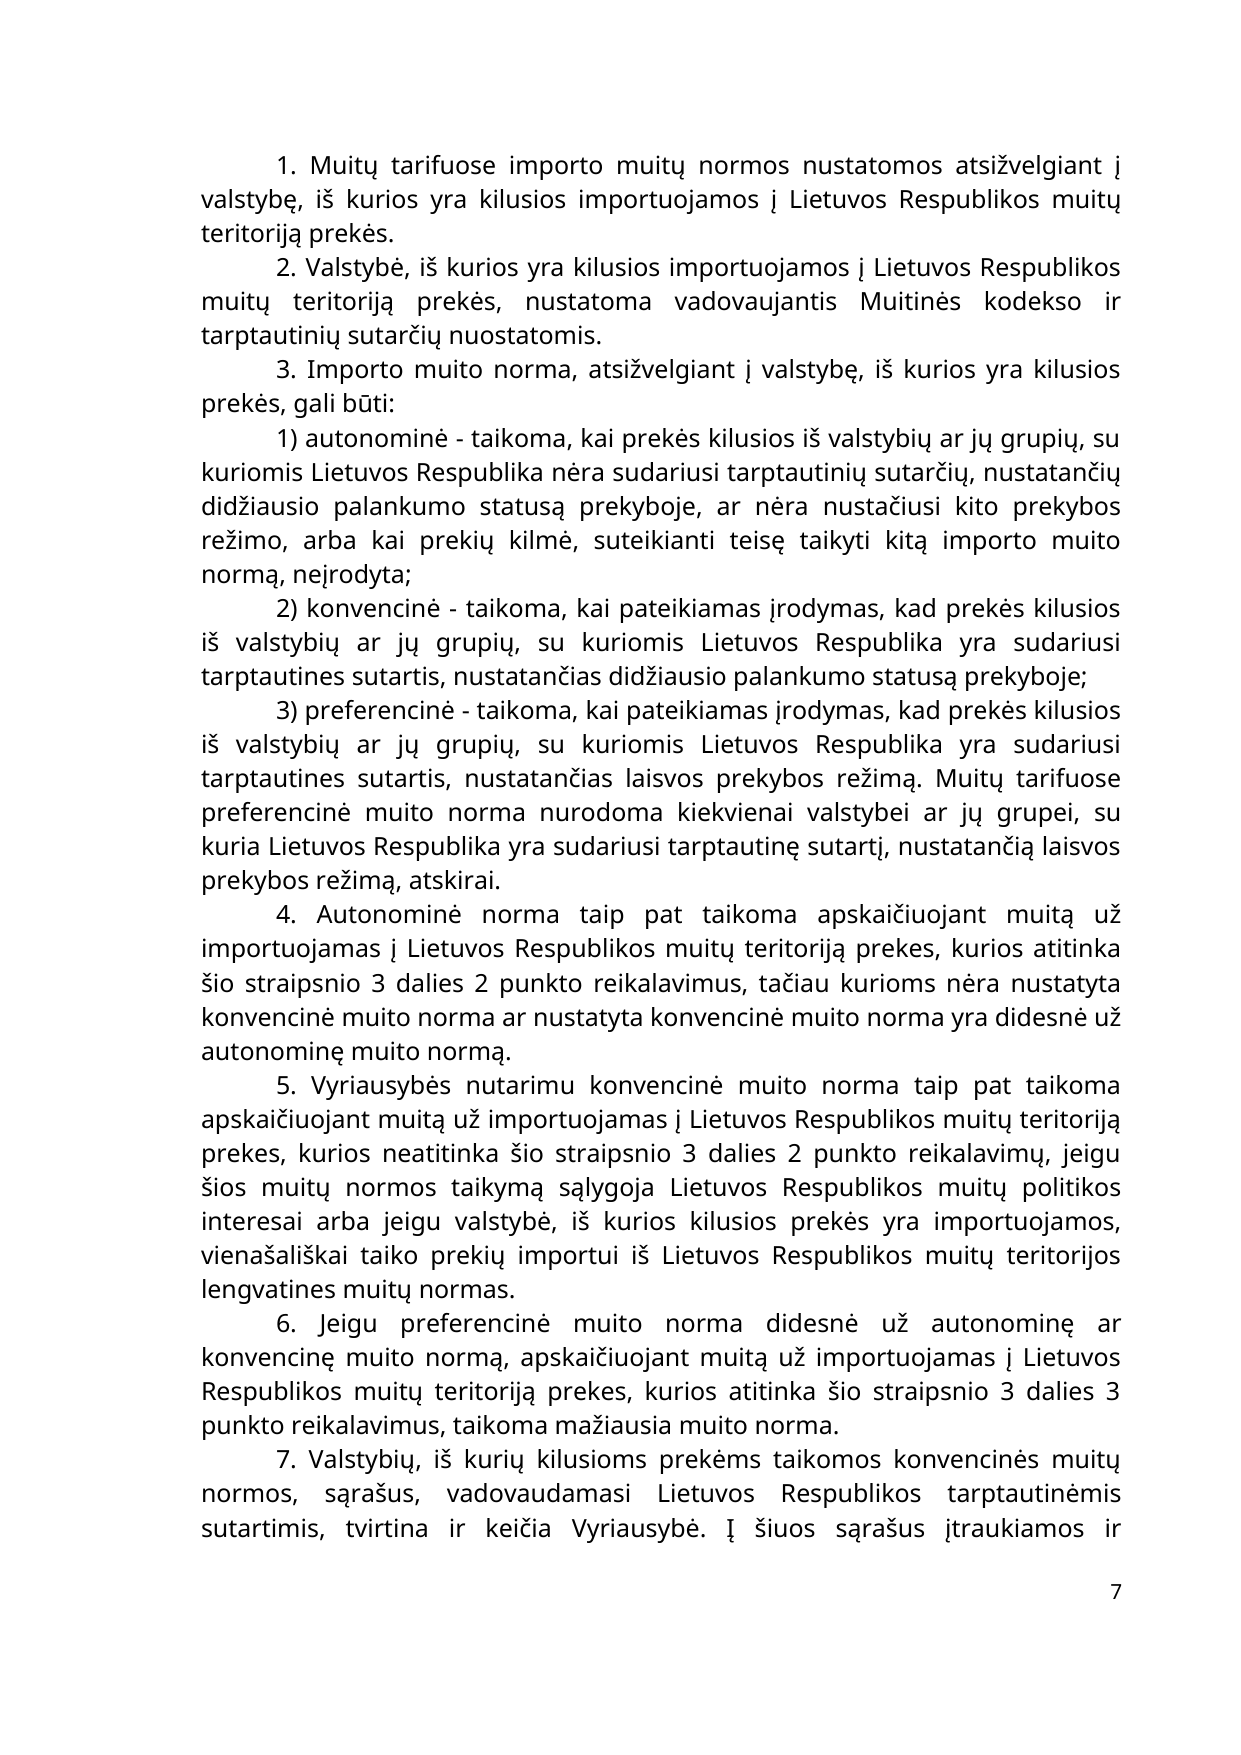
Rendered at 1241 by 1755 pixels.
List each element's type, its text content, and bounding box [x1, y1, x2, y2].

text 3) preferencinė - taikoma, kai pateikiamas įrodymas, kad prekės kilusios iš valstybių ar jų grupių, su kuriomis Lietuvos Respublika yra sudariusi tarptautines sutartis, nustatančias laisvos prekybos režimą. Muitų tarifuose preferencinė muito norma nurodoma kiekvienai valstybei ar jų grupei, su kuria Lietuvos Respublika yra sudariusi tarptautinę sutartį, nustatančią laisvos prekybos režimą, atskirai. [201, 693, 1122, 897]
text 2) konvencinė - taikoma, kai pateikiamas įrodymas, kad prekės kilusios iš valstybių ar jų grupių, su kuriomis Lietuvos Respublika yra sudariusi tarptautines sutartis, nustatančias didžiausio palankumo statusą prekyboje; [201, 591, 1122, 693]
text 6. Jeigu preferencinė muito norma didesnė už autonominę ar konvencinę muito normą, apskaičiuojant muitą už importuojamas į Lietuvos Respublikos muitų teritoriją prekes, kurios atitinka šio straipsnio 3 dalies 3 punkto reikalavimus, taikoma mažiausia muito norma. [201, 1306, 1122, 1442]
text 1) autonominė - taikoma, kai prekės kilusios iš valstybių ar jų grupių, su kuriomis Lietuvos Respublika nėra sudariusi tarptautinių sutarčių, nustatančių didžiausio palankumo statusą prekyboje, ar nėra nustačiusi kito prekybos režimo, arba kai prekių kilmė, suteikianti teisę taikyti kitą importo muito normą, neįrodyta; [201, 420, 1122, 591]
text 5. Vyriausybės nutarimu konvencinė muito norma taip pat taikoma apskaičiuojant muitą už importuojamas į Lietuvos Respublikos muitų teritoriją prekes, kurios neatitinka šio straipsnio 3 dalies 2 punkto reikalavimų, jeigu šios muitų normos taikymą sąlygoja Lietuvos Respublikos muitų politikos interesai arba jeigu valstybė, iš kurios kilusios prekės yra importuojamos, vienašališkai taiko prekių importui iš Lietuvos Respublikos muitų teritorijos lengvatines muitų normas. [201, 1067, 1122, 1306]
text 4. Autonominė norma taip pat taikoma apskaičiuojant muitą už importuojamas į Lietuvos Respublikos muitų teritoriją prekes, kurios atitinka šio straipsnio 3 dalies 2 punkto reikalavimus, tačiau kurioms nėra nustatyta konvencinė muito norma ar nustatyta konvencinė muito norma yra didesnė už autonominę muito normą. [201, 897, 1122, 1067]
text 1. Muitų tarifuose importo muitų normos nustatomos atsižvelgiant į valstybę, iš kurios yra kilusios importuojamos į Lietuvos Respublikos muitų teritoriją prekės. [201, 148, 1122, 250]
text 2. Valstybė, iš kurios yra kilusios importuojamos į Lietuvos Respublikos muitų teritoriją prekės, nustatoma vadovaujantis Muitinės kodekso ir tarptautinių sutarčių nuostatomis. [201, 250, 1122, 352]
text 7. Valstybių, iš kurių kilusioms prekėms taikomos konvencinės muitų normos, sąrašus, vadovaudamasi Lietuvos Respublikos tarptautinėmis sutartimis, tvirtina ir keičia Vyriausybė. Į šiuos sąrašus įtraukiamos ir [201, 1442, 1122, 1544]
text 3. Importo muito norma, atsižvelgiant į valstybę, iš kurios yra kilusios prekės, gali būti: [201, 352, 1122, 420]
